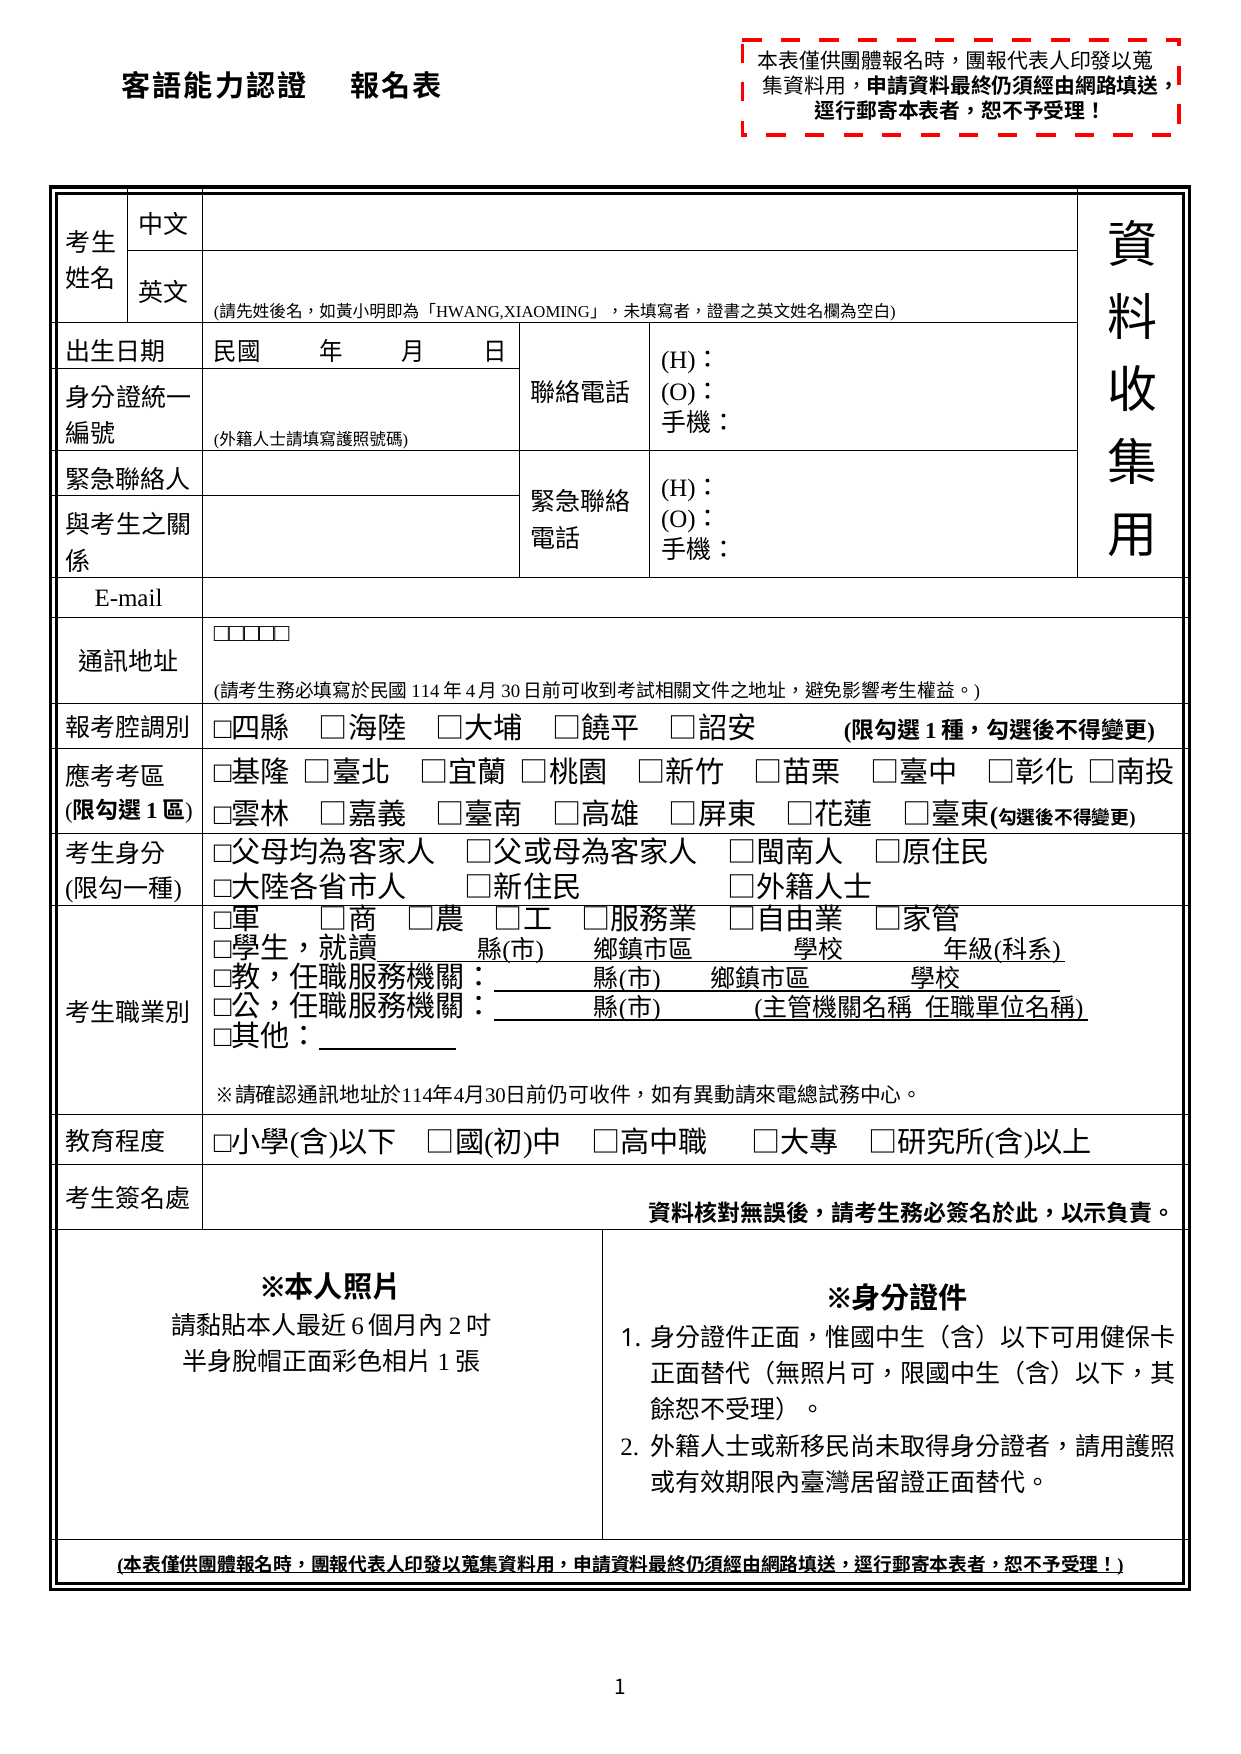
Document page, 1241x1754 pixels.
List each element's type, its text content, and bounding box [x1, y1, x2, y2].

table_cell 民國 年 月 日 [203, 323, 519, 368]
table_cell (外籍人士請填寫護照號碼) [203, 369, 519, 450]
table_cell 通訊地址 [58, 618, 202, 702]
table_cell □父母均為客家人 □父或母為客家人 □閩南人 □原住民 □大陸各省市人 □新住民 □外籍人士 [203, 834, 1182, 905]
table_cell 與考生之關係 [58, 496, 202, 577]
table_header 資料收集用 [1078, 189, 1187, 577]
table_header [203, 195, 1077, 250]
table_cell 出生日期 [58, 323, 202, 368]
table_cell 考生職業別 [58, 906, 202, 1114]
table_cell (本表僅供團體報名時，團報代表人印發以蒐集資料用，申請資料最終仍須經由網路填送，逕行郵寄本表者，恕不予受理！) [58, 1540, 1182, 1582]
table_cell ※身分證件 身分證件正面，惟國中生（含）以下可用健保卡正面替代（無照片可，限國中生（含）以下，其餘恕不受理）。 外籍人士或新移民尚未取得身分證者，請用護照或有效期限內臺灣居留證正面替代。 [603, 1230, 1182, 1539]
table_cell □基隆 □臺北 □宜蘭 □桃園 □新竹 □苗栗 □臺中 □彰化 □南投 □雲林 □嘉義 □臺南 □高雄 □屏東 □花蓮 □臺東(勾選後不得變更) [203, 749, 1182, 833]
table_cell □四縣 □海陸 □大埔 □饒平 □詔安 (限勾選1種，勾選後不得變更) [203, 704, 1182, 747]
table_cell 資料核對無誤後，請考生務必簽名於此，以示負責。 [203, 1165, 1182, 1229]
table_cell 考生簽名處 [58, 1165, 202, 1229]
table_cell 報考腔調別 [58, 704, 202, 747]
table_cell E-mail [58, 578, 202, 617]
table_cell [203, 578, 1182, 617]
table_cell ※本人照片 請黏貼本人最近6個月內2吋 半身脫帽正面彩色相片1張 [58, 1230, 602, 1539]
table_cell 考生身分 (限勾一種) [58, 834, 202, 905]
table_cell 身分證統一編號 [58, 369, 202, 450]
table_cell □□□□□ (請考生務必填寫於民國114年4月30日前可收到考試相關文件之地址，避免影響考生權益。) [203, 618, 1182, 702]
subtitle 客語能力認證 報名表 [120, 42, 1120, 104]
table_cell 聯絡電話 [520, 323, 649, 450]
table_header 考生姓名 [54, 189, 127, 322]
table_cell (請先姓後名，如黃小明即為「HWANG,XIAOMING」，未填寫者，證書之英文姓名欄為空白) [203, 251, 1077, 322]
table_cell 緊急聯絡 電話 [520, 451, 649, 577]
table_cell 英文 [128, 251, 202, 322]
table_cell 緊急聯絡人 [58, 451, 202, 495]
table_cell (H)： (O)： 手機： [650, 323, 1077, 450]
table_header 中文 [128, 195, 202, 250]
table_cell [203, 451, 519, 495]
table_cell □小學(含)以下 □國(初)中 □高中職 □大專 □研究所(含)以上 [203, 1115, 1182, 1164]
table_cell □軍 □商 □農 □工 □服務業 □自由業 □家管 □學生，就讀 縣(市) 鄉鎮市區 學校 年級(科系) □教，任職服務機關： 縣(市) 鄉鎮市區 學校 □公，任職服務機關： 縣(市) (主管機關名稱 任職單位名稱) □其他： ※請確認通訊地址於114年4月30日前仍可收件，如有異動請來電總試務中心。 [203, 906, 1182, 1114]
table_cell 應考考區 (限勾選1區) [58, 749, 202, 833]
table_cell 教育程度 [58, 1115, 202, 1164]
table_cell (H)： (O)： 手機： [650, 451, 1077, 577]
table_cell [203, 496, 519, 577]
